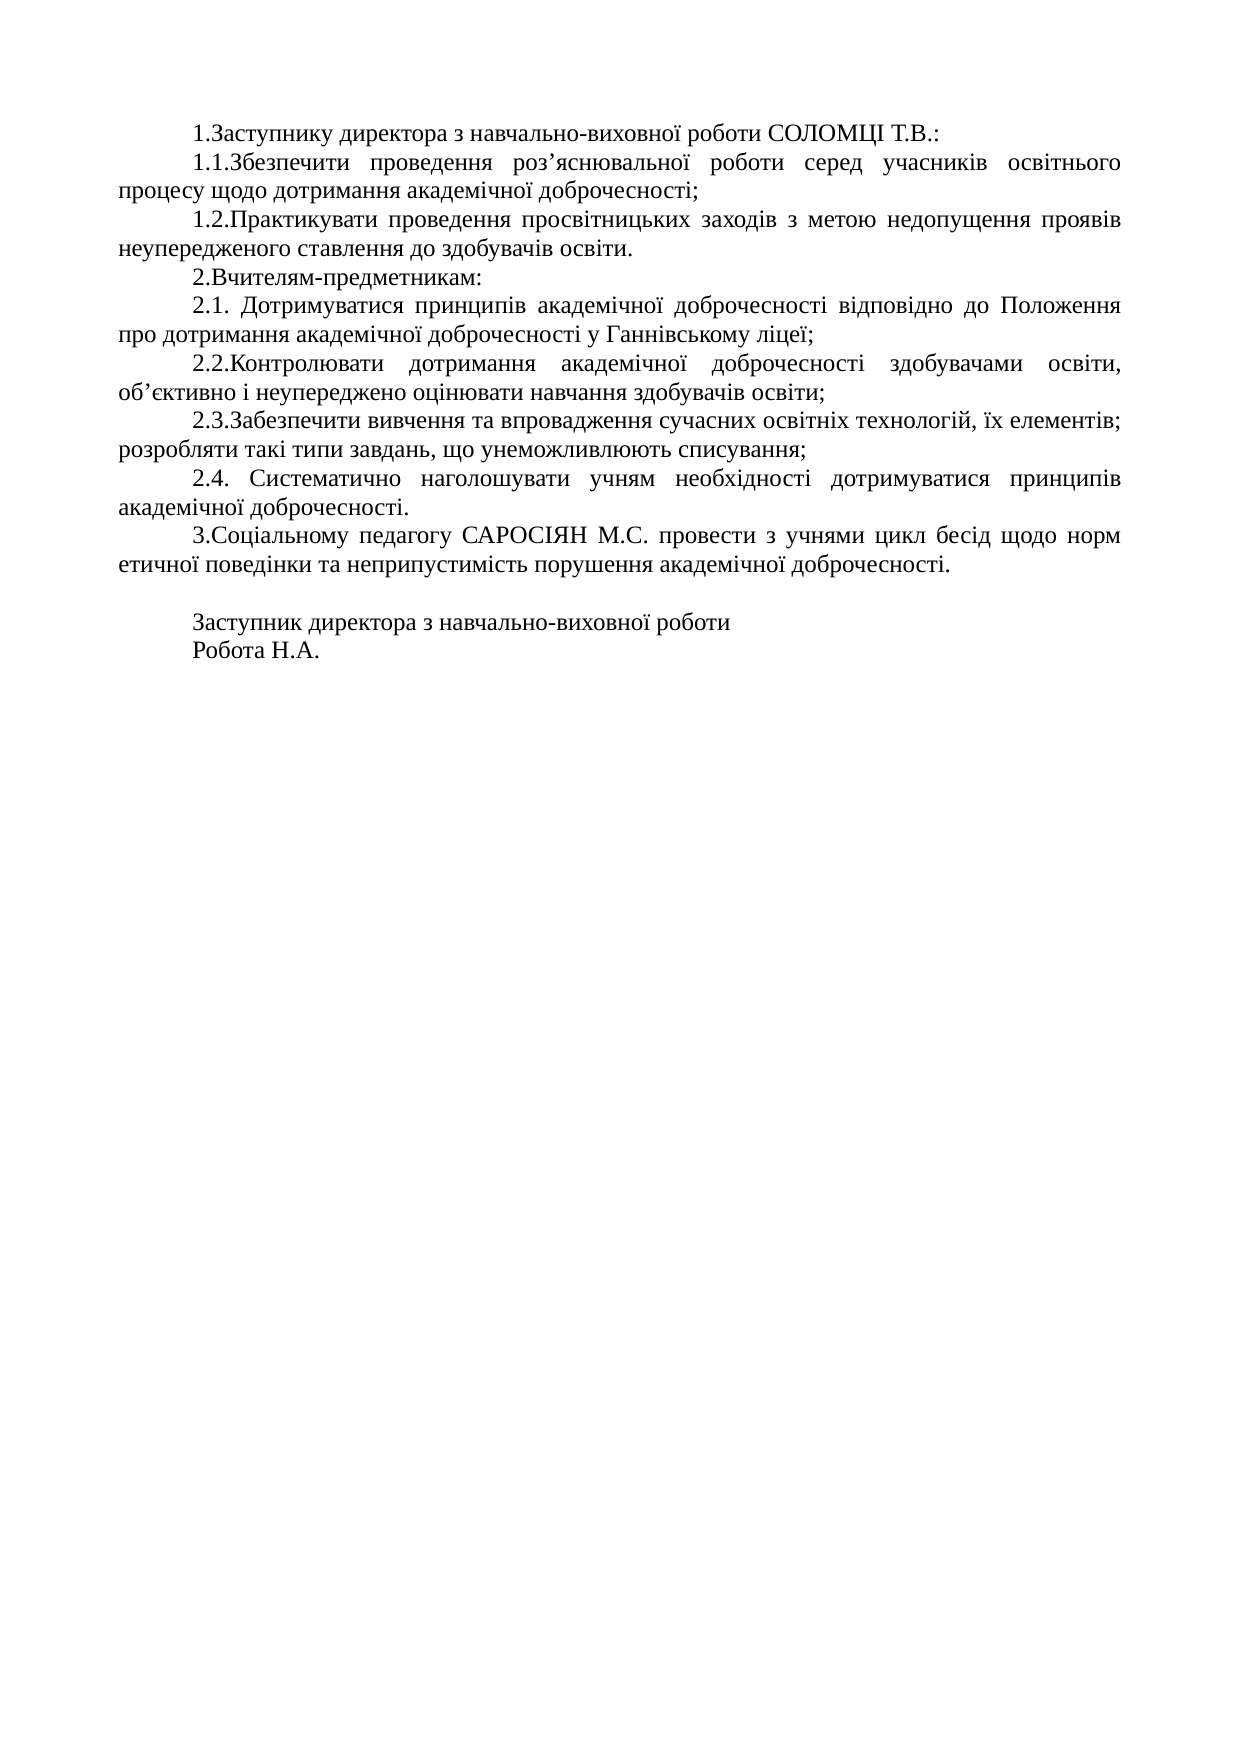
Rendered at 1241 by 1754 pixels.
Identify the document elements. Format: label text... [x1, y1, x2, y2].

text 1.1.Збезпечити проведення роз’яснювальної роботи серед учасників освітнього процесу щодо дотримання академічної доброчесності; [118, 147, 1122, 204]
text 2.4. Систематично наголошувати учням необхідності дотримуватися принципів академічної доброчесності. [118, 463, 1122, 521]
text 3.Соціальному педагогу САРОСІЯН М.С. провести з учнями цикл бесід щодо норм етичної поведінки та неприпустимість порушення академічної доброчесності. [118, 521, 1122, 578]
text 2.Вчителям-предметникам: [118, 262, 1122, 291]
text Заступник директора з навчально-виховної роботи [118, 607, 1122, 636]
text 1.Заступнику директора з навчально-виховної роботи СОЛОМЦІ Т.В.: [118, 118, 1122, 147]
text 2.1. Дотримуватися принципів академічної доброчесності відповідно до Положення про дотримання академічної доброчесності у Ганнівському ліцеї; [118, 291, 1122, 348]
text Робота Н.А. [118, 636, 1122, 664]
text 2.3.Забезпечити вивчення та впровадження сучасних освітніх технологій, їх елементів; розробляти такі типи завдань, що унеможливлюють списування; [118, 406, 1122, 463]
text 2.2.Контролювати дотримання академічної доброчесності здобувачами освіти, об’єктивно і неупереджено оцінювати навчання здобувачів освіти; [118, 348, 1122, 406]
text 1.2.Практикувати проведення просвітницьких заходів з метою недопущення проявів неупередженого ставлення до здобувачів освіти. [118, 204, 1122, 262]
